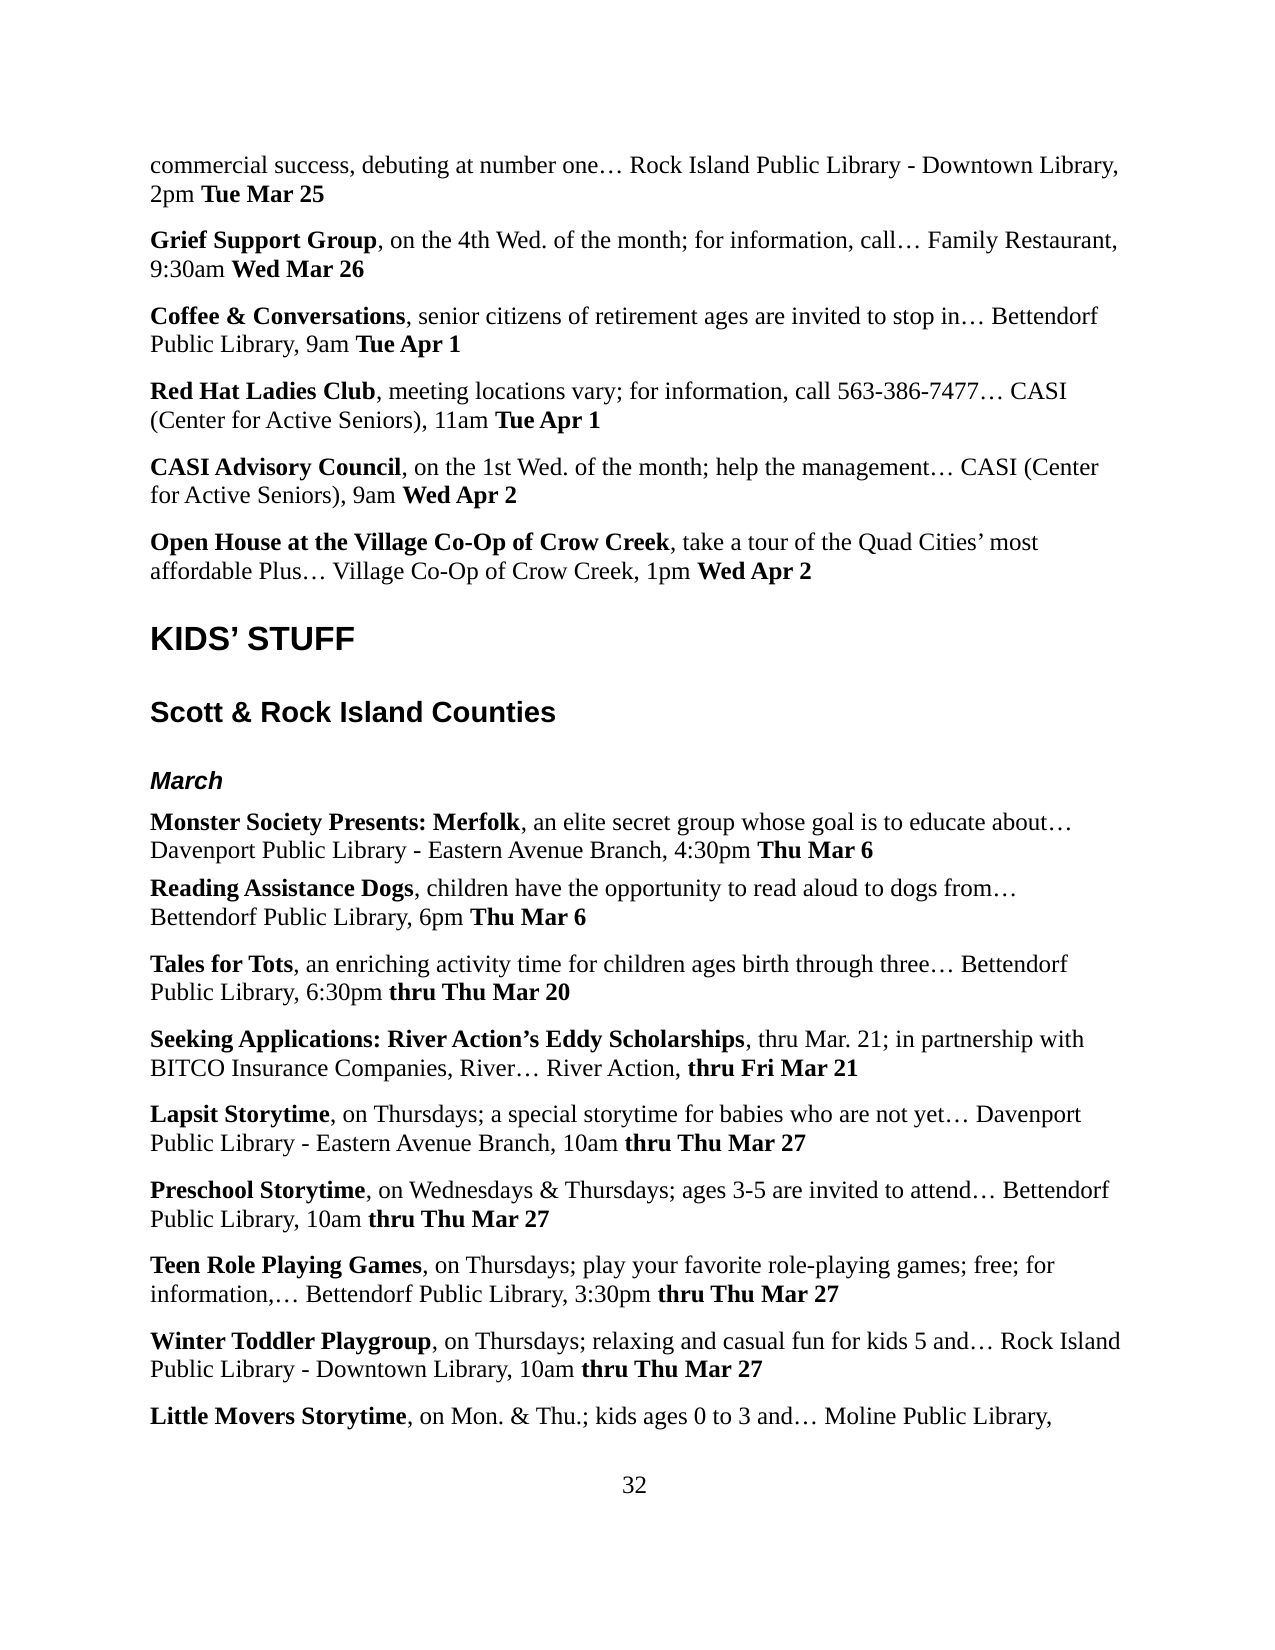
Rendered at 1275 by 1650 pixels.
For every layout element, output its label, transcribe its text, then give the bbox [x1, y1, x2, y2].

text Coffee & Conversations, senior citizens of retirement ages are invited to stop in… Bettendorf Public Library, 9am Tue Apr 1 [150, 301, 1125, 358]
text Winter Toddler Playgroup, on Thursdays; relaxing and casual fun for kids 5 and… Rock Island Public Library - Downtown Library, 10am thru Thu Mar 27 [150, 1326, 1125, 1383]
subtitle KIDS’ STUFF [150, 618, 1125, 657]
subtitle March [150, 766, 1125, 794]
text Tales for Tots, an enriching activity time for children ages birth through three… Bettendorf Public Library, 6:30pm thru Thu Mar 20 [150, 949, 1125, 1006]
text commercial success, debuting at number one… Rock Island Public Library - Downtown Library, 2pm Tue Mar 25 [150, 150, 1125, 207]
text Open House at the Village Co-Op of Crow Creek, take a tour of the Quad Cities’ most affordable Plus… Village Co-Op of Crow Creek, 1pm Wed Apr 2 [150, 527, 1125, 584]
text Red Hat Ladies Club, meeting locations vary; for information, call 563-386-7477… CASI (Center for Active Seniors), 11am Tue Apr 1 [150, 376, 1125, 434]
text Little Movers Storytime, on Mon. & Thu.; kids ages 0 to 3 and… Moline Public Library, [150, 1401, 1125, 1430]
text Preschool Storytime, on Wednesdays & Thursdays; ages 3-5 are invited to attend… Bettendorf Public Library, 10am thru Thu Mar 27 [150, 1175, 1125, 1232]
text Reading Assistance Dogs, children have the opportunity to read aloud to dogs from… Bettendorf Public Library, 6pm Thu Mar 6 [150, 873, 1125, 931]
text Teen Role Playing Games, on Thursdays; play your favorite role-playing games; free; for information,… Bettendorf Public Library, 3:30pm thru Thu Mar 27 [150, 1250, 1125, 1308]
text Lapsit Storytime, on Thursdays; a special storytime for babies who are not yet… Davenport Public Library - Eastern Avenue Branch, 10am thru Thu Mar 27 [150, 1099, 1125, 1157]
text Seeking Applications: River Action’s Eddy Scholarships, thru Mar. 21; in partnership with BITCO Insurance Companies, River… River Action, thru Fri Mar 21 [150, 1024, 1125, 1082]
subtitle Scott & Rock Island Counties [150, 695, 1125, 728]
text Grief Support Group, on the 4th Wed. of the month; for information, call… Family Restaurant, 9:30am Wed Mar 26 [150, 225, 1125, 283]
text CASI Advisory Council, on the 1st Wed. of the month; help the management… CASI (Center for Active Seniors), 9am Wed Apr 2 [150, 452, 1125, 509]
text Monster Society Presents: Merfolk, an elite secret group whose goal is to educate about… Davenport Public Library - Eastern Avenue Branch, 4:30pm Thu Mar 6 [150, 807, 1125, 864]
